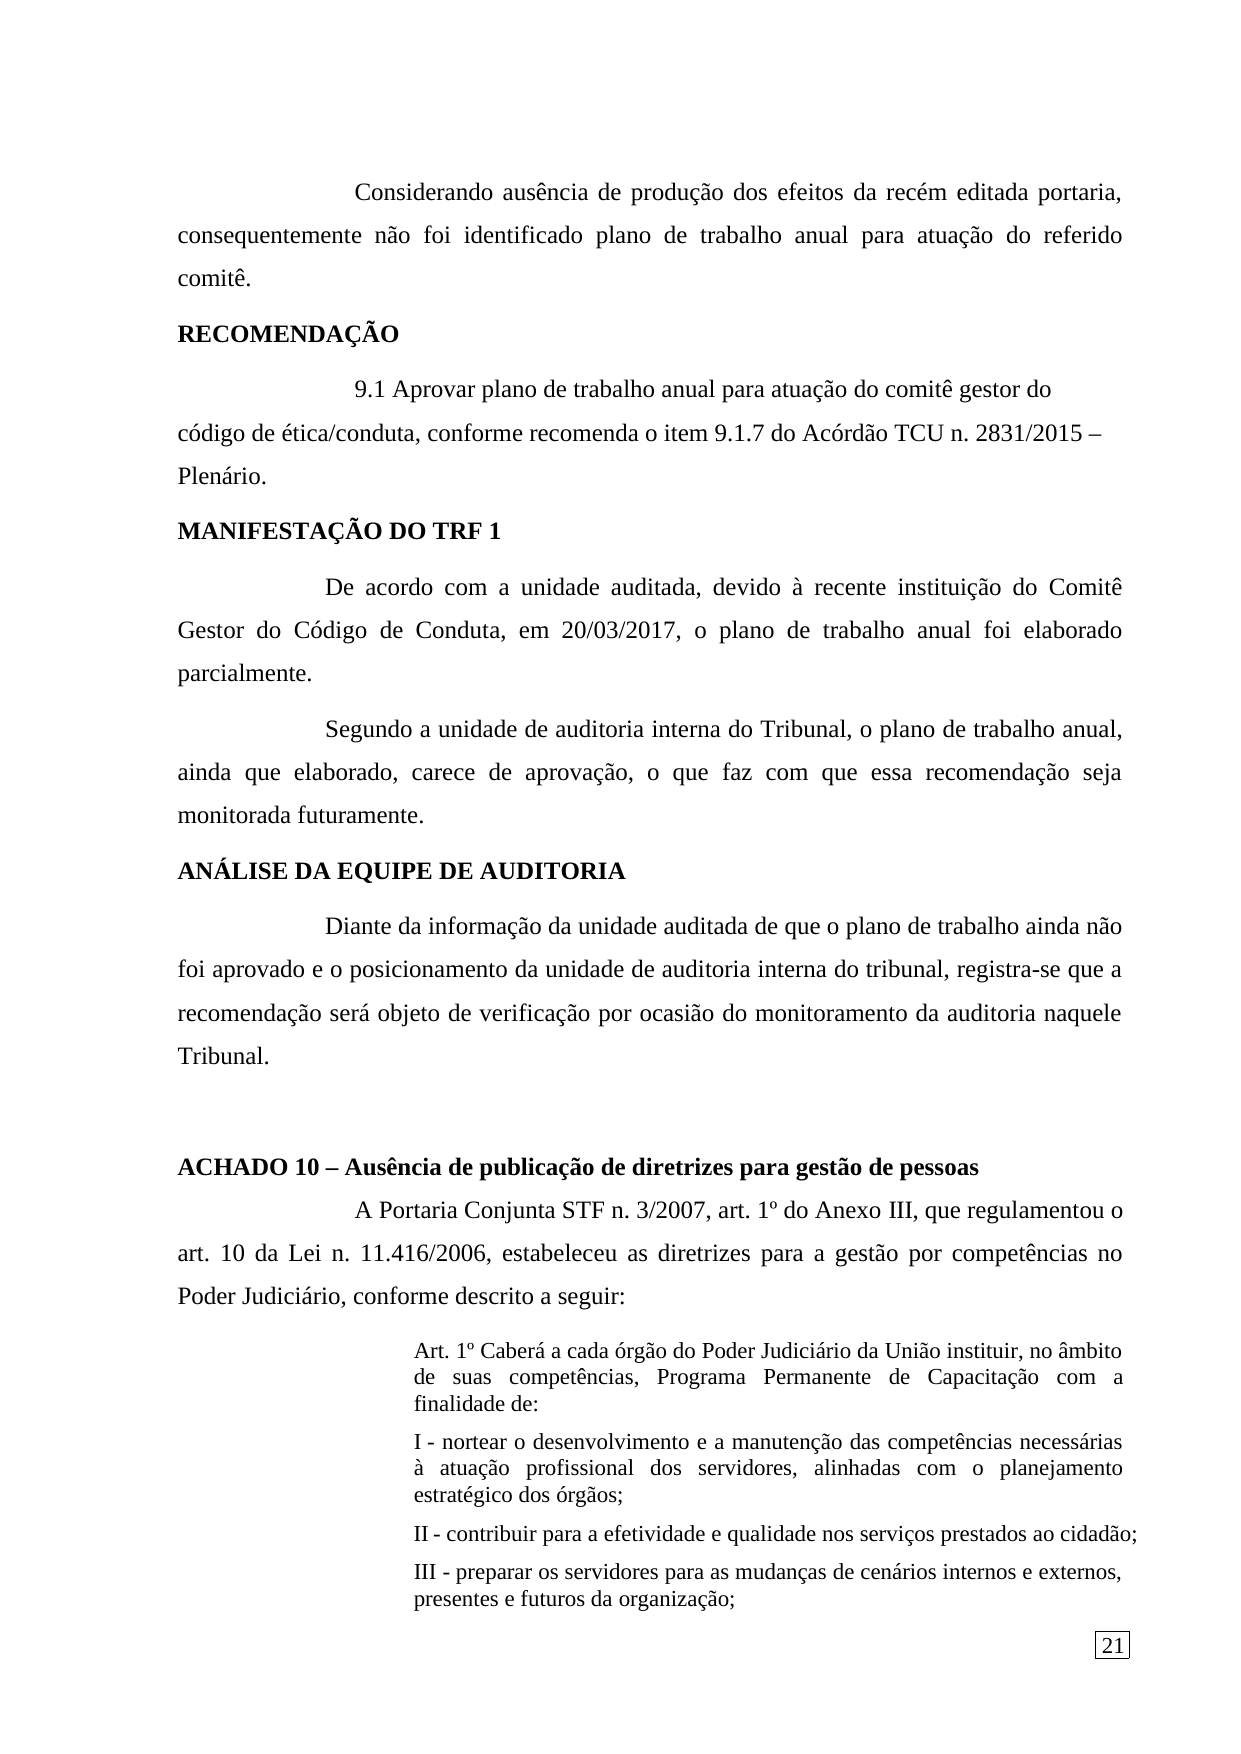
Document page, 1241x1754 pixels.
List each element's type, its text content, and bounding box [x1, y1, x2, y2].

subtitle ACHADO 10 – Ausência de publicação de diretrizes para gestão de pessoas [177, 1152, 1144, 1181]
list Aprovar plano de trabalho anual para atuação do comitê gestor do código de ética/conduta, conforme recomenda o item 9.1.7 do Acórdão TCU n. 2831/2015 – Plenário. [177, 374, 1123, 489]
subtitle ANÁLISE DA EQUIPE DE AUDITORIA [177, 856, 1144, 885]
list - contribuir para a efetividade e qualidade nos serviços prestados ao cidadão; [413, 1519, 1144, 1546]
subtitle RECOMENDAÇÃO [177, 319, 1144, 348]
subtitle MANIFESTAÇÃO DO TRF 1 [177, 516, 1144, 545]
text De acordo com a unidade auditada, devido à recente instituição do Comitê Gestor do Código de Conduta, em 20/03/2017, o plano de trabalho anual foi elaborado parcialmente. [177, 572, 1123, 687]
text A Portaria Conjunta STF n. 3/2007, art. 1º do Anexo III, que regulamentou o art. 10 da Lei n. 11.416/2006, estabeleceu as diretrizes para a gestão por competências no Poder Judiciário, conforme descrito a seguir: [177, 1195, 1123, 1310]
text Segundo a unidade de auditoria interna do Tribunal, o plano de trabalho anual, ainda que elaborado, carece de aprovação, o que faz com que essa recomendação seja monitorada futuramente. [177, 714, 1123, 829]
text Diante da informação da unidade auditada de que o plano de trabalho ainda não foi aprovado e o posicionamento da unidade de auditoria interna do tribunal, registra-se que a recomendação será objeto de verificação por ocasião do monitoramento da auditoria naquele Tribunal. [177, 911, 1123, 1069]
text Considerando ausência de produção dos efeitos da recém editada portaria, consequentemente não foi identificado plano de trabalho anual para atuação do referido comitê. [177, 177, 1123, 292]
text Art. 1º Caberá a cada órgão do Poder Judiciário da União instituir, no âmbito de suas competências, Programa Permanente de Capacitação com a finalidade de: [413, 1337, 1123, 1416]
list - nortear o desenvolvimento e a manutenção das competências necessárias à atuação profissional dos servidores, alinhadas com o planejamento estratégico dos órgãos; [413, 1428, 1123, 1507]
list - preparar os servidores para as mudanças de cenários internos e externos, presentes e futuros da organização; [413, 1558, 1123, 1611]
